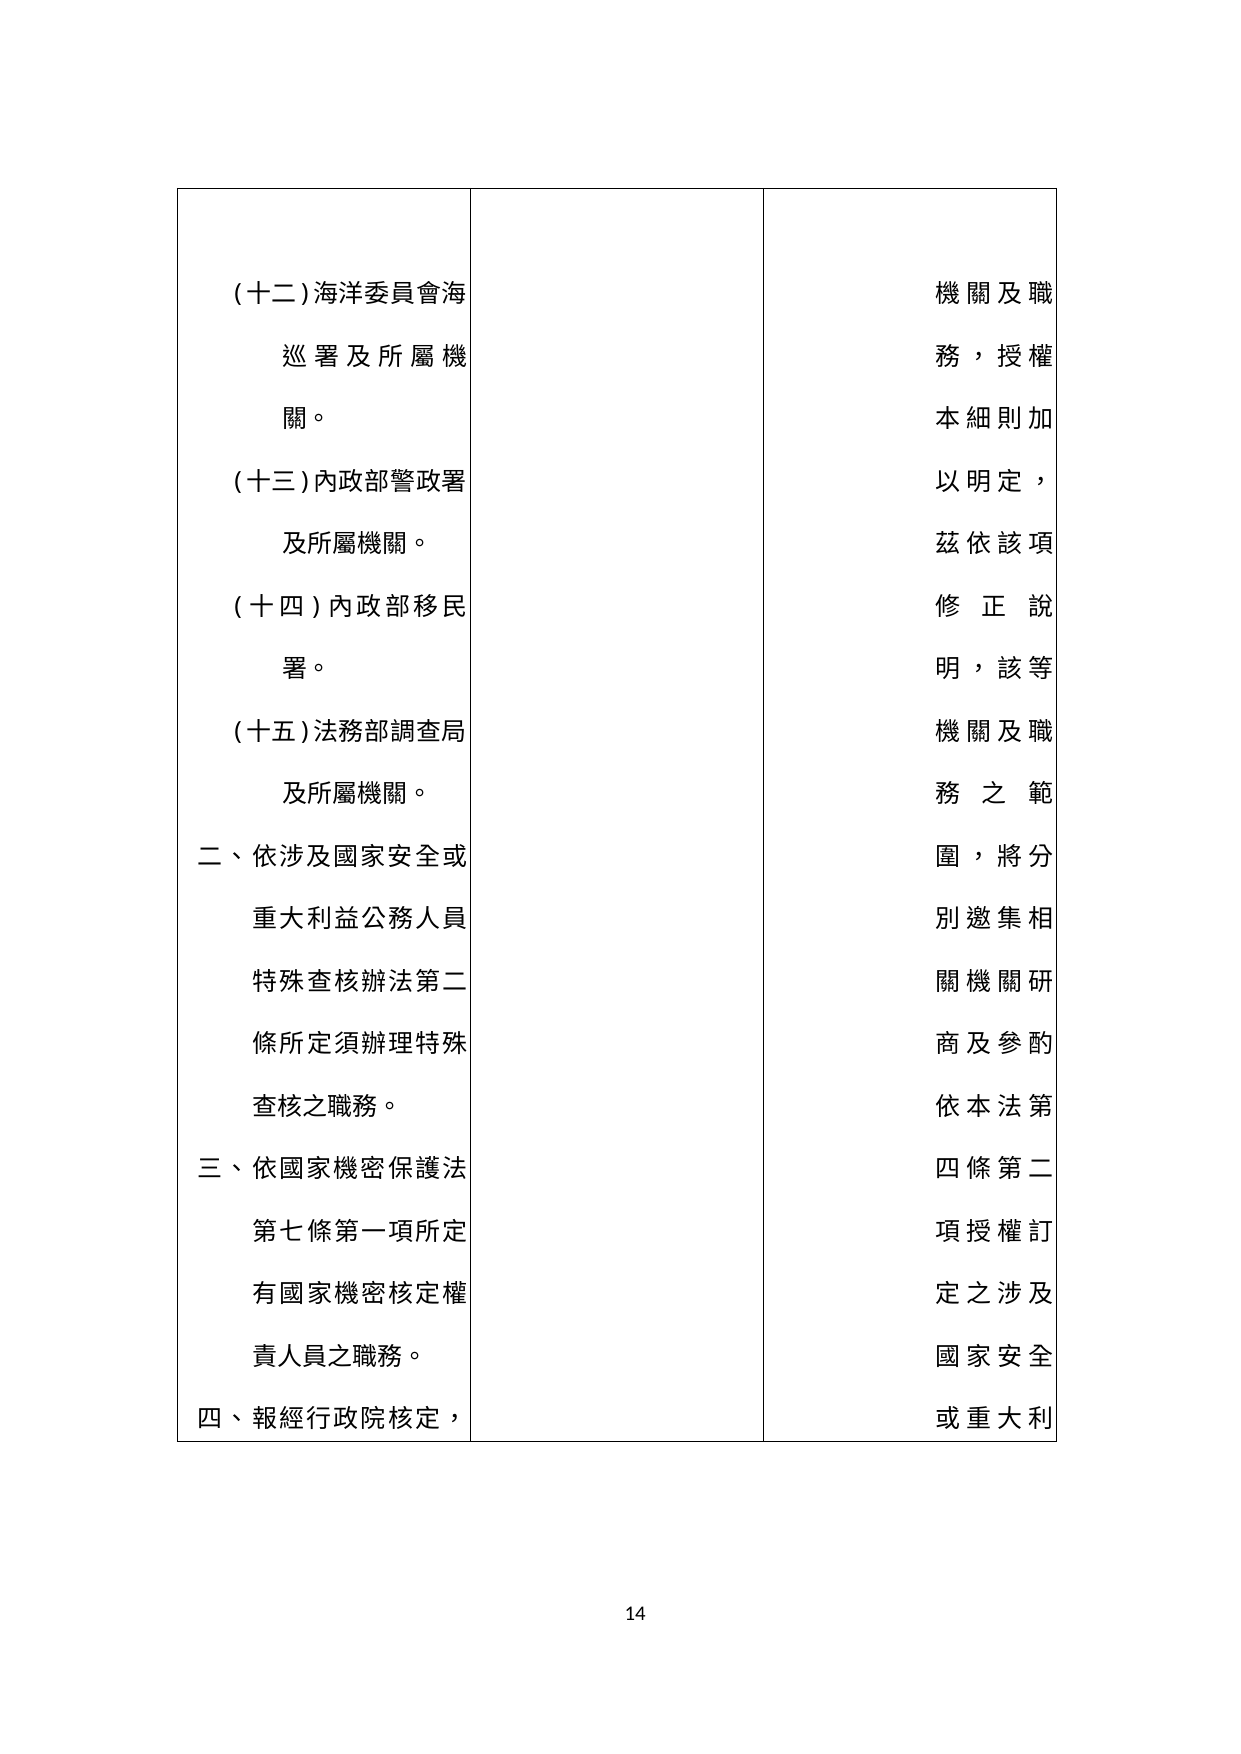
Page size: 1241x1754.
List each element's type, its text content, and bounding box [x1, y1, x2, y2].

table_cell (十二)海洋委員會海巡署及所屬機關。 (十三)內政部警政署及所屬機關。 (十四)內政部移民署。 (十五)法務部調查局及所屬機關。 二、依涉及國家安全或重大利益公務人員特殊查核辦法第二條所定須辦理特殊查核之職務。 三、依國家機密保護法第七條第一項所定有國家機密核定權責人員之職務。 四、報經行政院核定， [178, 189, 470, 1441]
table_cell [471, 189, 763, 1441]
table_cell 機關及職務，授權本細則加以明定，茲依該項修正說明，該等機關及職務之範圍，將分別邀集相關機關研商及參酌依本法第四條第二項授權訂定之涉及國家安全或重大利 [764, 189, 1056, 1441]
